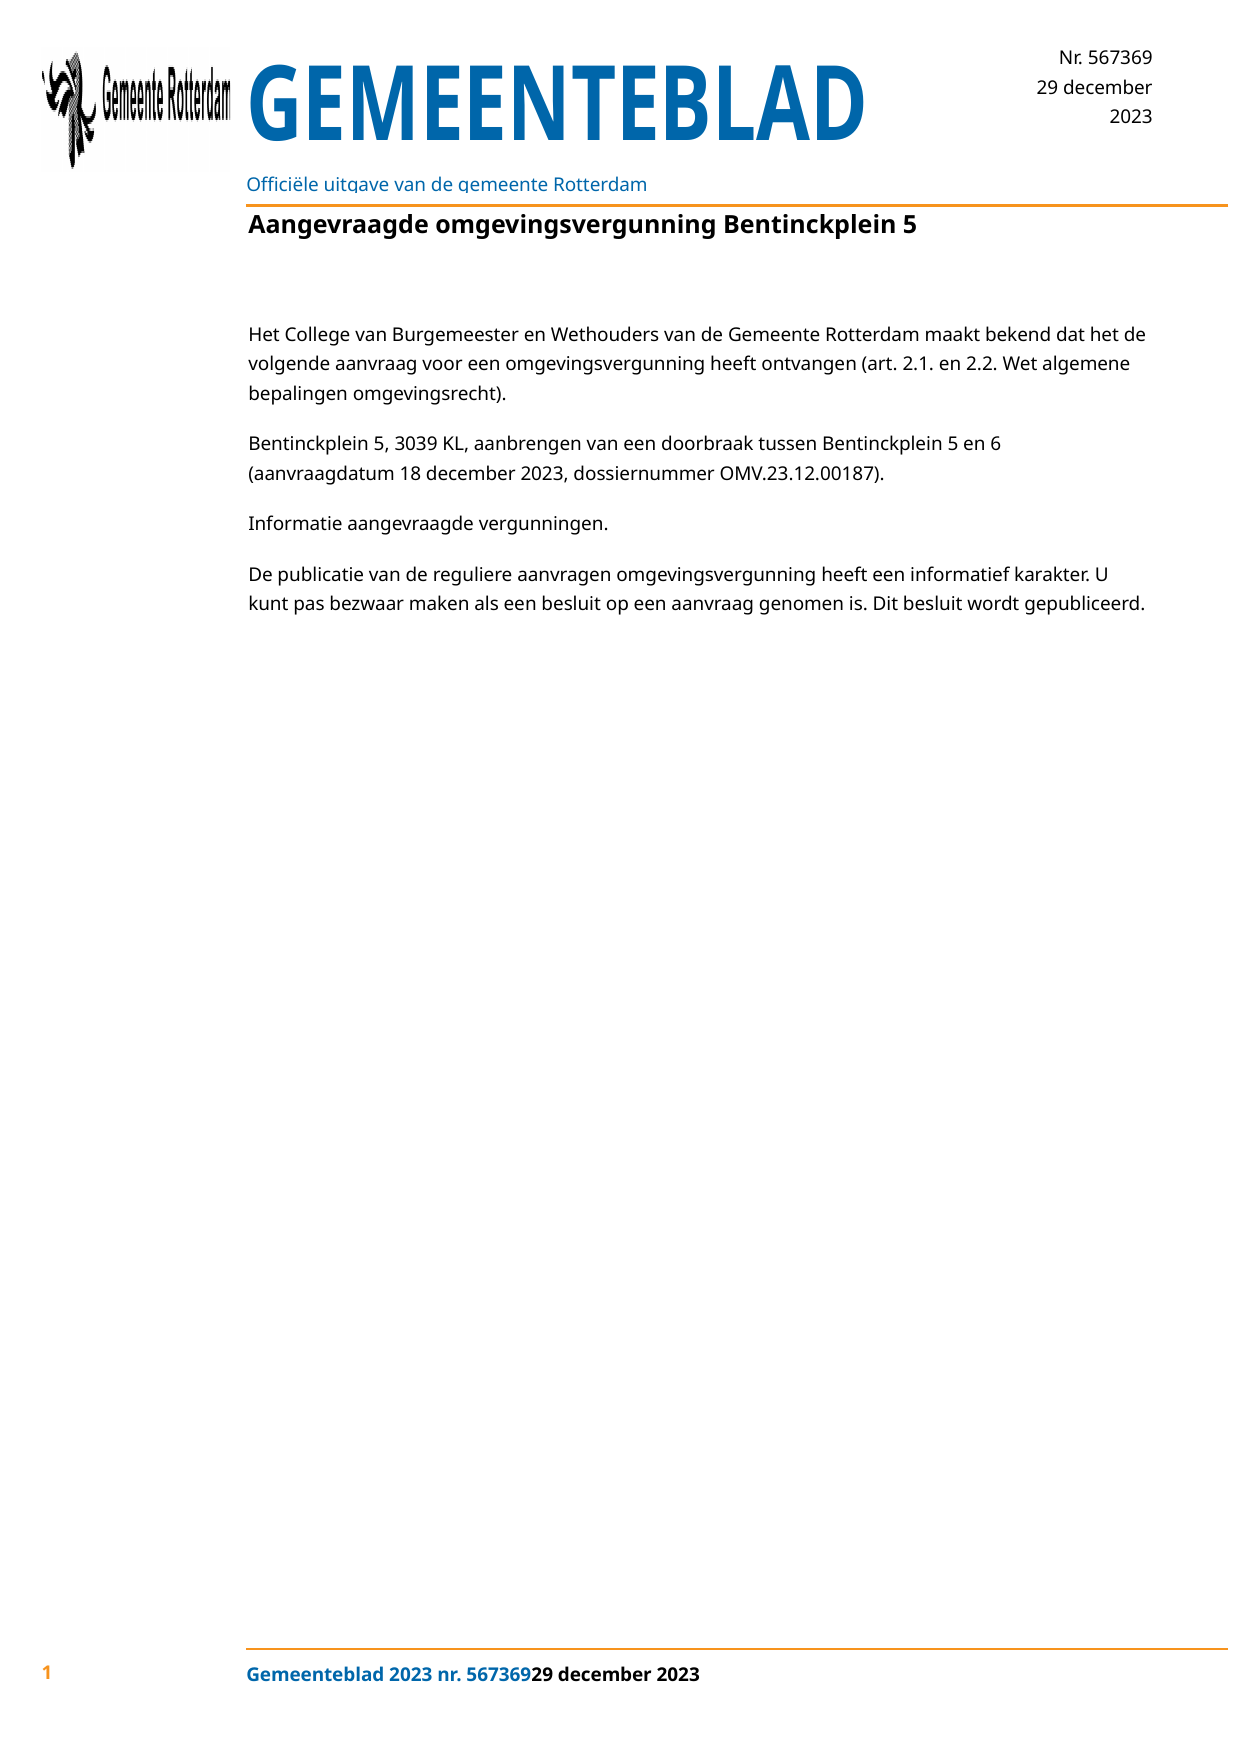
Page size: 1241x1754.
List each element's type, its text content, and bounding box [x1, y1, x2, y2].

text Informatie aangevraagde vergunningen. [248, 510, 1152, 536]
picture [41, 47, 231, 172]
text Het College van Burgemeester en Wethouders van de Gemeente Rotterdam maakt bekend dat het de volgende aanvraag voor een omgevingsvergunning heeft ontvangen (art. 2.1. en 2.2. Wet algemene bepalingen omgevingsrecht). [248, 321, 1152, 406]
text Aangevraagde omgevingsvergunning Bentinckplein 5 [248, 207, 1152, 241]
text Bentinckplein 5, 3039 KL, aanbrengen van een doorbraak tussen Bentinckplein 5 en 6 (aanvraagdatum 18 december 2023, dossiernummer OMV.23.12.00187). [248, 430, 1152, 486]
text De publicatie van de reguliere aanvragen omgevingsvergunning heeft een informatief karakter. U kunt pas bezwaar maken als een besluit op een aanvraag genomen is. Dit besluit wordt gepubliceerd. [248, 561, 1152, 616]
